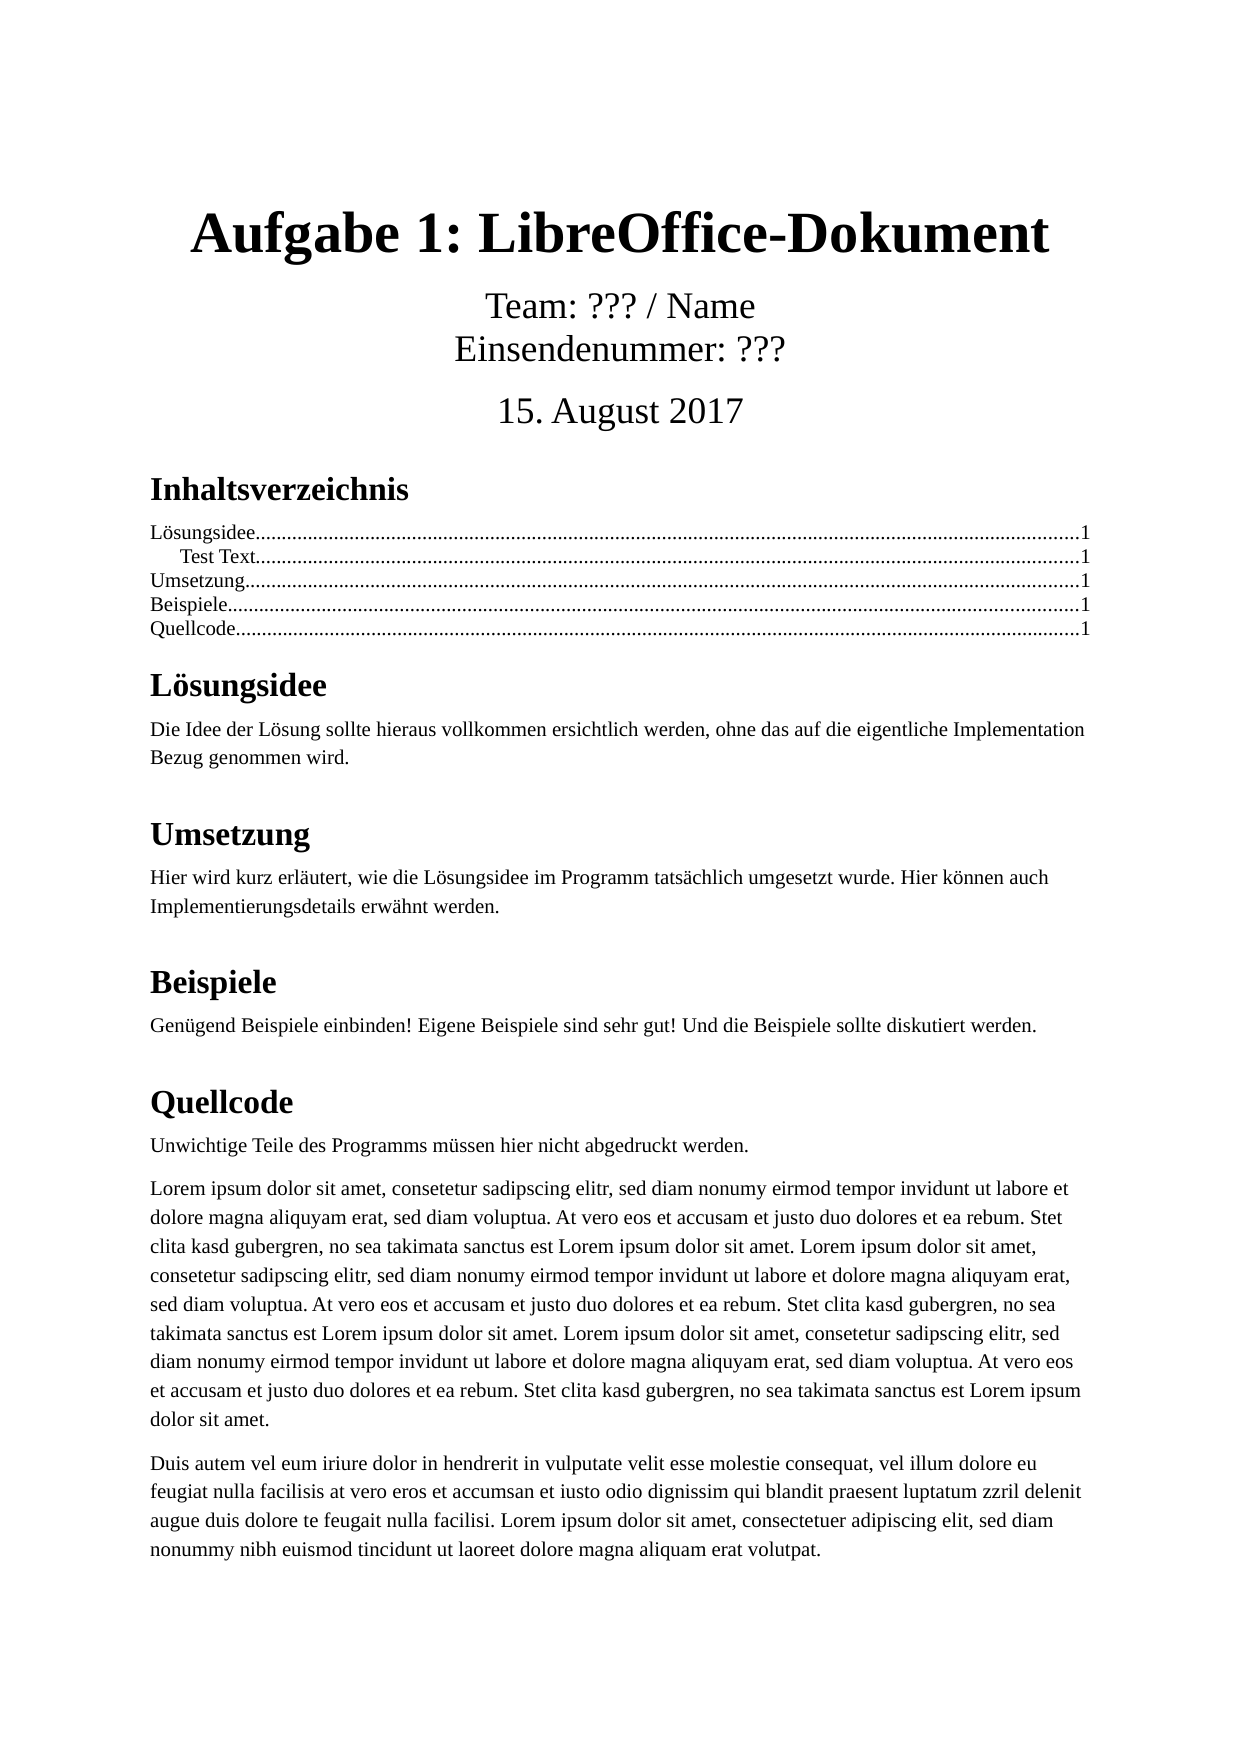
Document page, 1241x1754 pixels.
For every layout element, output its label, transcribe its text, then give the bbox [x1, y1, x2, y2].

text Die Idee der Lösung sollte hieraus vollkommen ersichtlich werden, ohne das auf die eigentliche Implementation Bezug genommen wird. [150, 716, 1091, 769]
title Aufgabe 1: LibreOffice-Dokument [150, 198, 1091, 265]
subtitle Inhaltsverzeichnis [150, 469, 1091, 507]
text Test Text 1 [179, 544, 1091, 568]
text Duis autem vel eum iriure dolor in hendrerit in vulputate velit esse molestie consequat, vel illum dolore eu feugiat nulla facilisis at vero eros et accumsan et iusto odio dignissim qui blandit praesent luptatum zzril delenit augue duis dolore te feugait nulla facilisi. Lorem ipsum dolor sit amet, consectetuer adipiscing elit, sed diam nonummy nibh euismod tincidunt ut laoreet dolore magna aliquam erat volutpat. [150, 1451, 1091, 1561]
text Lorem ipsum dolor sit amet, consetetur sadipscing elitr, sed diam nonumy eirmod tempor invidunt ut labore et dolore magna aliquyam erat, sed diam voluptua. At vero eos et accusam et justo duo dolores et ea rebum. Stet clita kasd gubergren, no sea takimata sanctus est Lorem ipsum dolor sit amet. Lorem ipsum dolor sit amet, consetetur sadipscing elitr, sed diam nonumy eirmod tempor invidunt ut labore et dolore magna aliquyam erat, sed diam voluptua. At vero eos et accusam et justo duo dolores et ea rebum. Stet clita kasd gubergren, no sea takimata sanctus est Lorem ipsum dolor sit amet. Lorem ipsum dolor sit amet, consetetur sadipscing elitr, sed diam nonumy eirmod tempor invidunt ut labore et dolore magna aliquyam erat, sed diam voluptua. At vero eos et accusam et justo duo dolores et ea rebum. Stet clita kasd gubergren, no sea takimata sanctus est Lorem ipsum dolor sit amet. [150, 1176, 1091, 1431]
text Quellcode 1 [150, 616, 1091, 640]
text Lösungsidee 1 [150, 520, 1091, 544]
text Genügend Beispiele einbinden! Eigene Beispiele sind sehr gut! Und die Beispiele sollte diskutiert werden. [150, 1013, 1091, 1037]
subtitle 15. August 2017 [150, 388, 1091, 432]
text Umsetzung 1 [150, 568, 1091, 592]
subtitle Quellcode [150, 1082, 1091, 1120]
text Beispiele 1 [150, 592, 1091, 616]
subtitle Umsetzung [150, 814, 1091, 852]
subtitle Lösungsidee [150, 665, 1091, 704]
text Hier wird kurz erläutert, wie die Lösungsidee im Programm tatsächlich umgesetzt wurde. Hier können auch Implementierungsdetails erwähnt werden. [150, 865, 1091, 918]
text Unwichtige Teile des Programms müssen hier nicht abgedruckt werden. [150, 1133, 1091, 1157]
subtitle Team: ??? / Name Einsendenummer: ??? [150, 283, 1091, 370]
subtitle Beispiele [150, 962, 1091, 1001]
